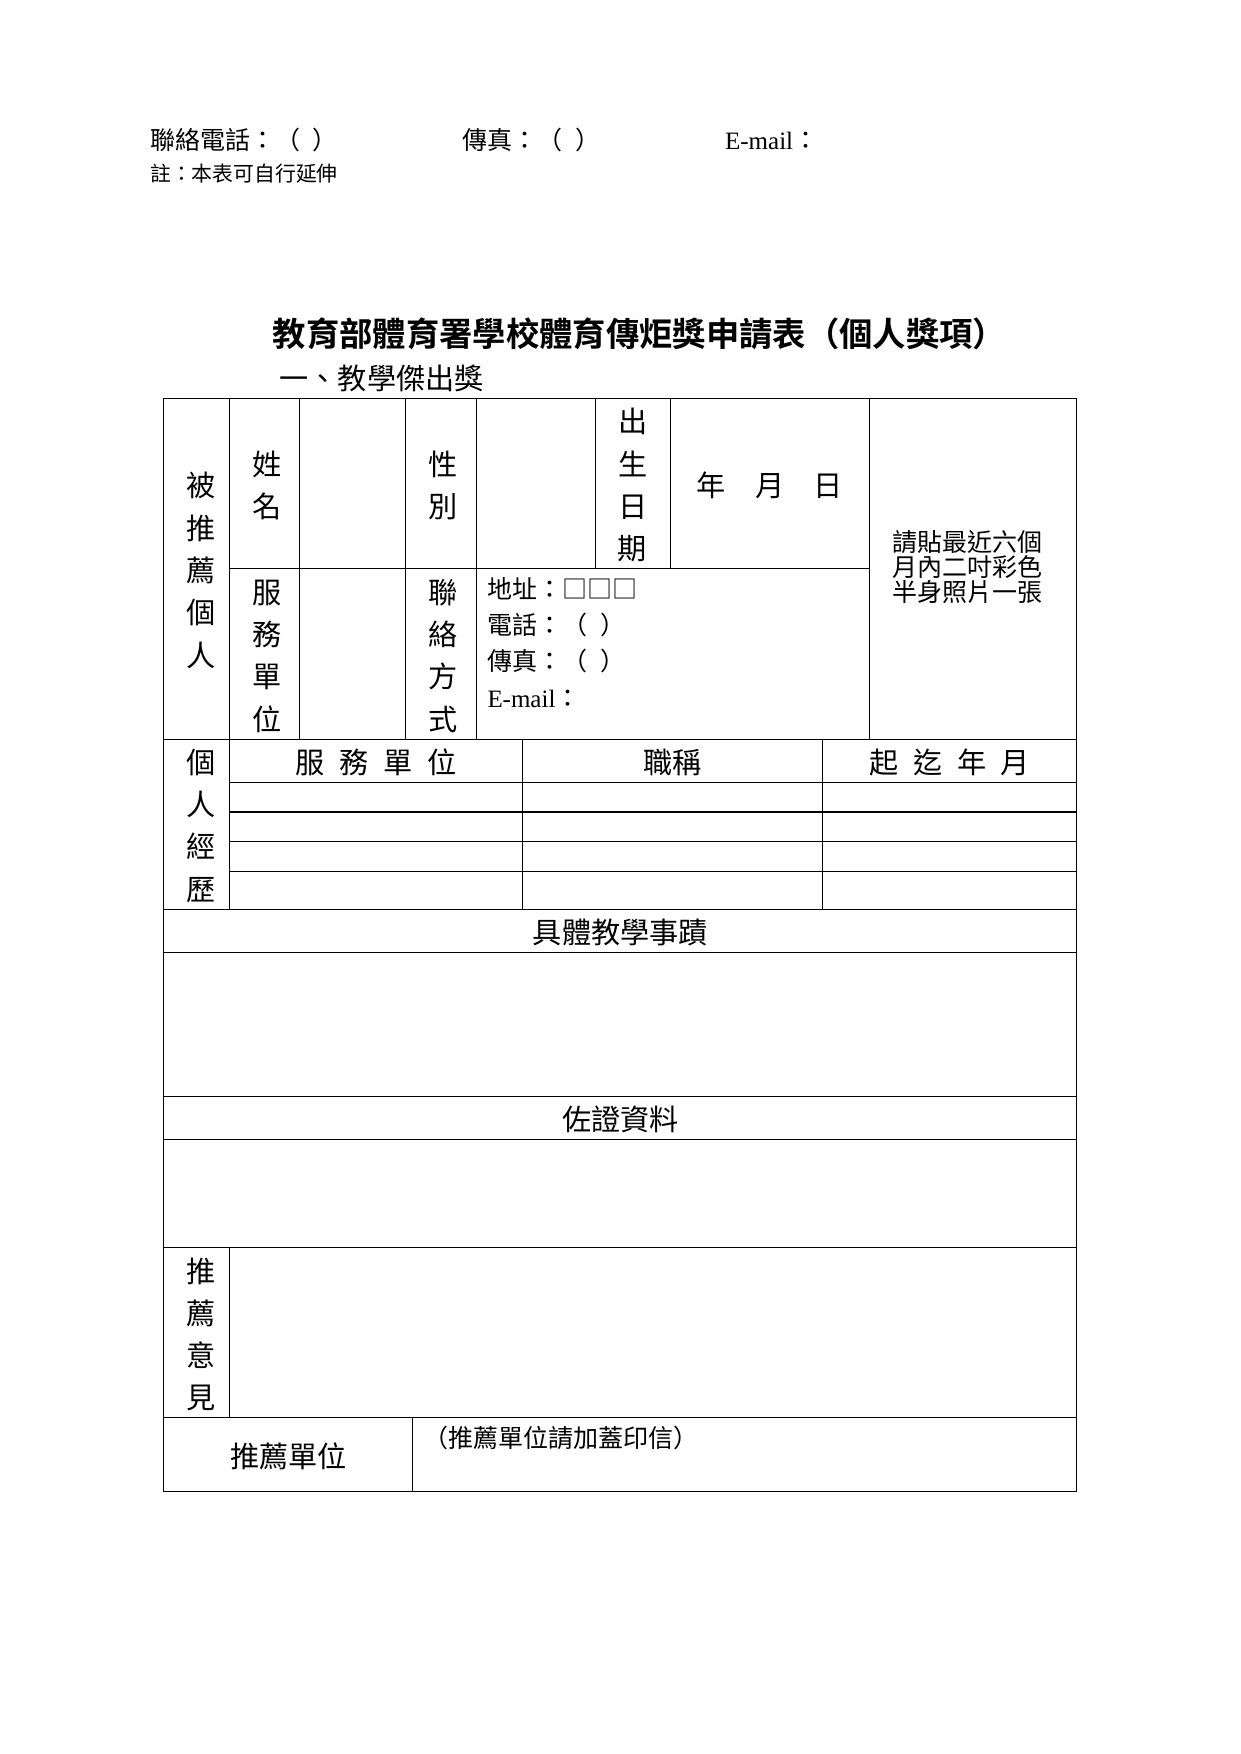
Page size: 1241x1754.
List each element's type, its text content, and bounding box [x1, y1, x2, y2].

table_header 出生日期 [596, 399, 670, 568]
table_cell [230, 1248, 1076, 1417]
table_header 姓名 [230, 399, 299, 568]
table_cell （推薦單位請加蓋印信） [413, 1418, 1076, 1491]
table_cell 佐證資料 [164, 1097, 1076, 1139]
table_cell [230, 842, 522, 871]
text 教育部體育署學校體育傳炬獎申請表（個人獎項） [137, 307, 1103, 356]
table_cell 地址：□□□ 電話：（ ） 傳真：（ ） E-mail： [477, 569, 869, 738]
table_cell [300, 569, 405, 738]
table_cell [523, 872, 822, 909]
table_cell [164, 1140, 1076, 1247]
text 註：本表可自行延伸 [150, 157, 1053, 187]
text 聯絡電話：（ ） 傳真：（ ） E-mail： [150, 121, 1053, 157]
table_cell [523, 783, 822, 811]
table_cell [823, 783, 1076, 811]
table_cell 聯絡方式 [406, 569, 476, 738]
table_header 性別 [406, 399, 476, 568]
table_cell [823, 842, 1076, 871]
table_cell 具體教學事蹟 [164, 910, 1076, 952]
table_cell [230, 813, 522, 841]
table_header [477, 399, 595, 568]
table_cell [230, 872, 522, 909]
table_header 年 月 日 [671, 399, 869, 568]
table_cell [523, 813, 822, 841]
table_cell 起 迄 年 月 [823, 740, 1076, 782]
table_header 請貼最近六個月內二吋彩色半身照片一張 [870, 399, 1076, 738]
table_cell 推薦意見 [164, 1248, 229, 1417]
table_cell [823, 813, 1076, 841]
table_cell [823, 872, 1076, 909]
table_cell 服務單位 [230, 569, 299, 738]
table_header [300, 399, 405, 568]
table_cell 服 務 單 位 [230, 740, 522, 782]
table_cell 推薦單位 [164, 1418, 412, 1491]
text 一、教學傑出獎 [187, 356, 1053, 398]
table_cell [523, 842, 822, 871]
table_cell [164, 953, 1076, 1096]
table_cell [230, 783, 522, 811]
table_header 被推薦個人 [164, 399, 229, 738]
table_cell 職稱 [523, 740, 822, 782]
table_cell 個人經歷 [164, 740, 229, 909]
